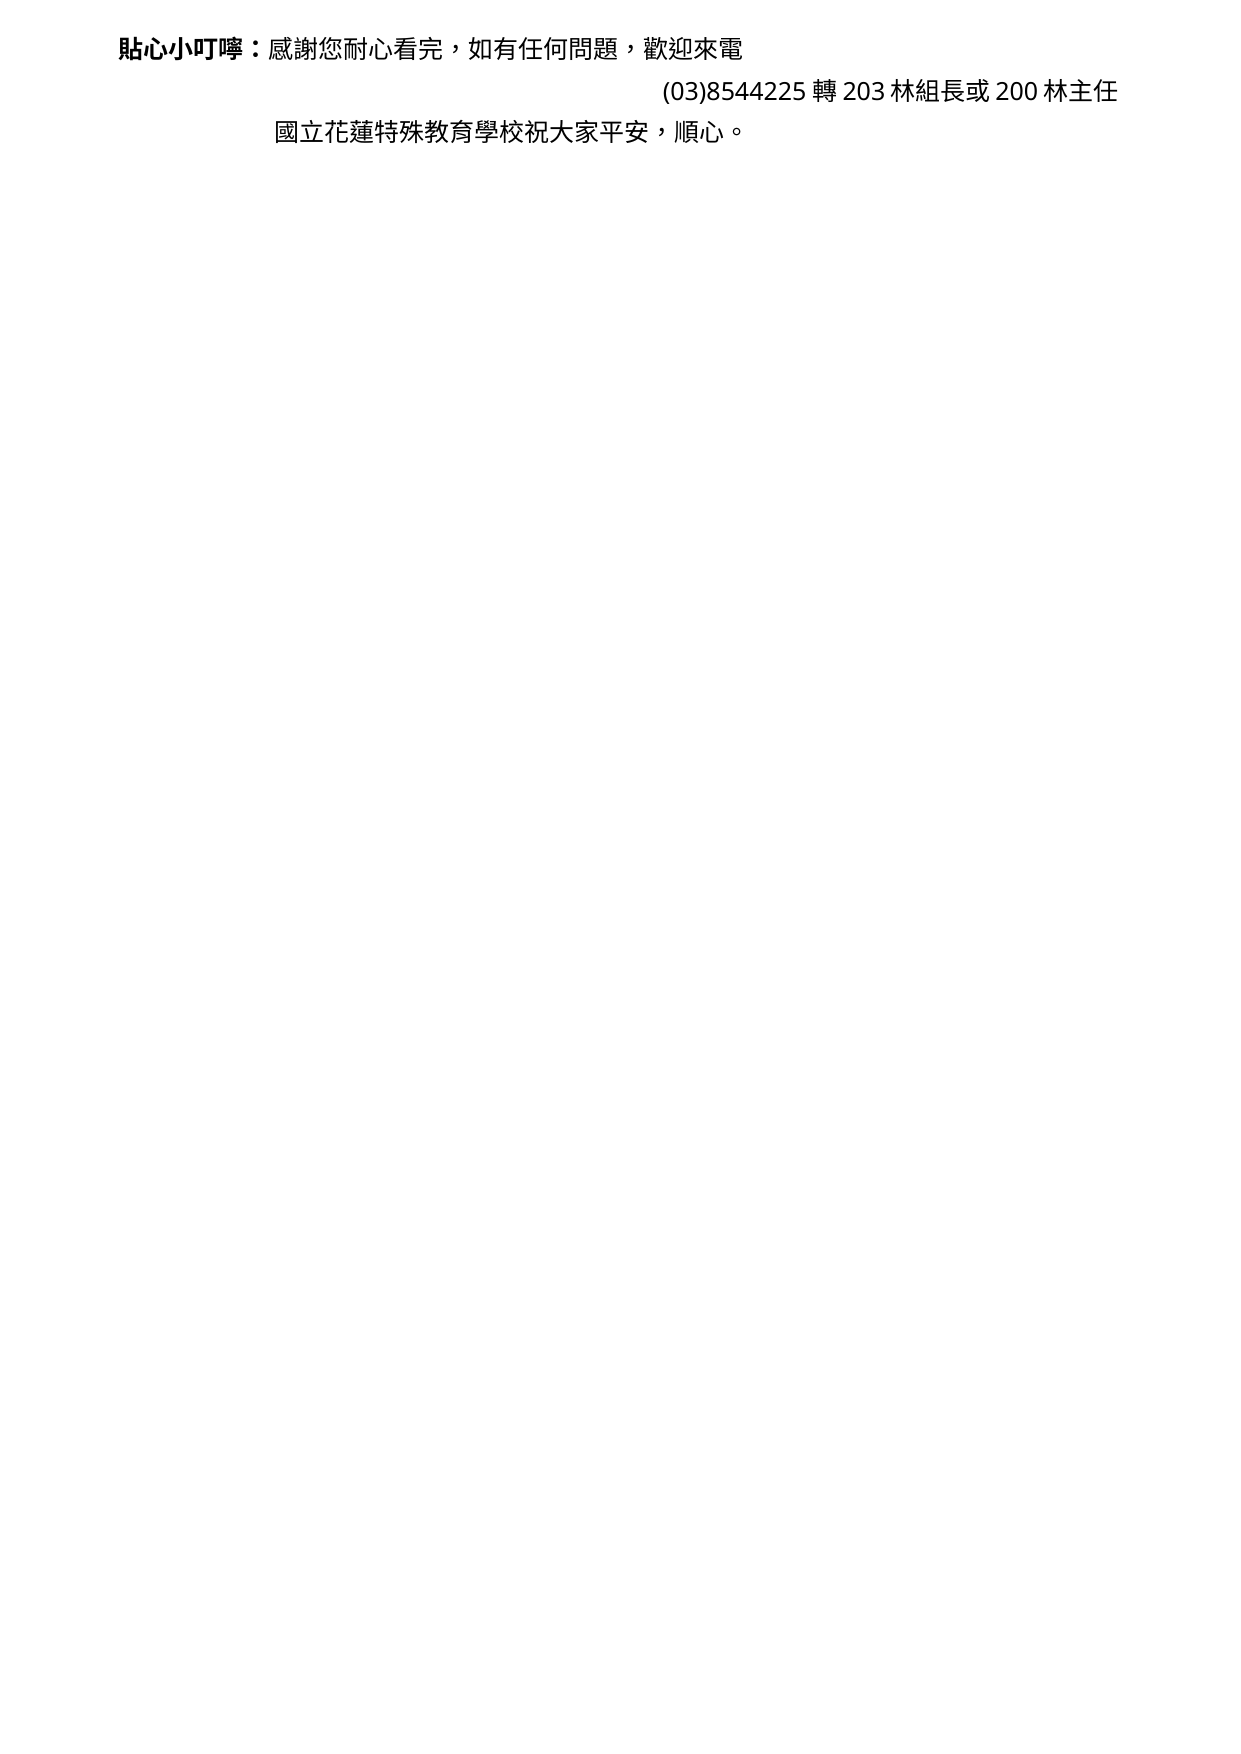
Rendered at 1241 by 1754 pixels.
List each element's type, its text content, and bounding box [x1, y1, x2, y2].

text 國立花蓮特殊教育學校祝大家平安，順心。 [118, 113, 1122, 149]
text 貼心小叮嚀：感謝您耐心看完，如有任何問題，歡迎來電 [118, 29, 1122, 66]
text (03)8544225轉203林組長或200林主任 [118, 71, 1122, 107]
